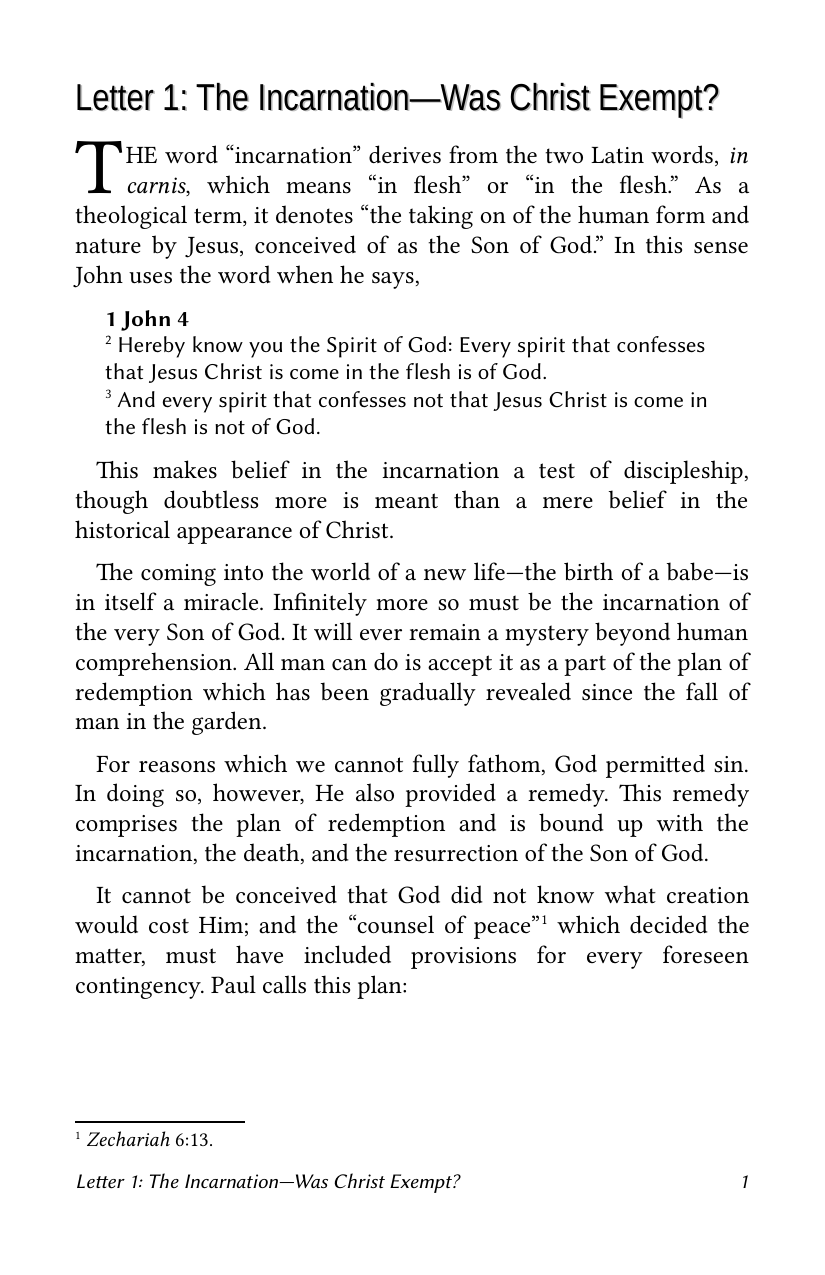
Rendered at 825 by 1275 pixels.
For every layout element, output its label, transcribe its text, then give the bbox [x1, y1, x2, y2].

text It cannot be conceived that God did not know what creation would cost Him; and the “counsel of peace” which decided the matter, must have included provisions for every foreseen contingency. Paul calls this plan: [75, 881, 750, 999]
text Zechariah 6:13. [75, 1128, 750, 1152]
text For reasons which we cannot fully fathom, God permitted sin. In doing so, however, He also provided a remedy. This remedy comprises the plan of redemption and is bound up with the incarnation, the death, and the resurrection of the Son of God. [75, 749, 750, 868]
text This makes belief in the incarnation a test of discipleship, though doubtless more is meant than a mere belief in the historical appearance of Christ. [75, 456, 750, 545]
text THE word “incarnation” derives from the two Latin words, in carnis, which means “in flesh” or “in the flesh.” As a theological term, it denotes “the taking on of the human form and nature by Jesus, conceived of as the Son of God.” In this sense John uses the word when he says, [75, 141, 750, 289]
text 3 And every spirit that confesses not that Jesus Christ is come in the flesh is not of God. [105, 387, 720, 440]
text The coming into the world of a new life—the birth of a babe—is in itself a miracle. Infinitely more so must be the incarnation of the very Son of God. It will ever remain a mystery beyond human comprehension. All man can do is accept it as a part of the plan of redemption which has been gradually revealed since the fall of man in the garden. [75, 558, 750, 736]
text 2 Hereby know you the Spirit of God: Every spirit that confesses that Jesus Christ is come in the flesh is of God. [105, 332, 720, 385]
title Letter 1: The Incarnation—Was Christ Exempt? [75, 75, 750, 118]
text 1 John 4 [105, 306, 750, 332]
